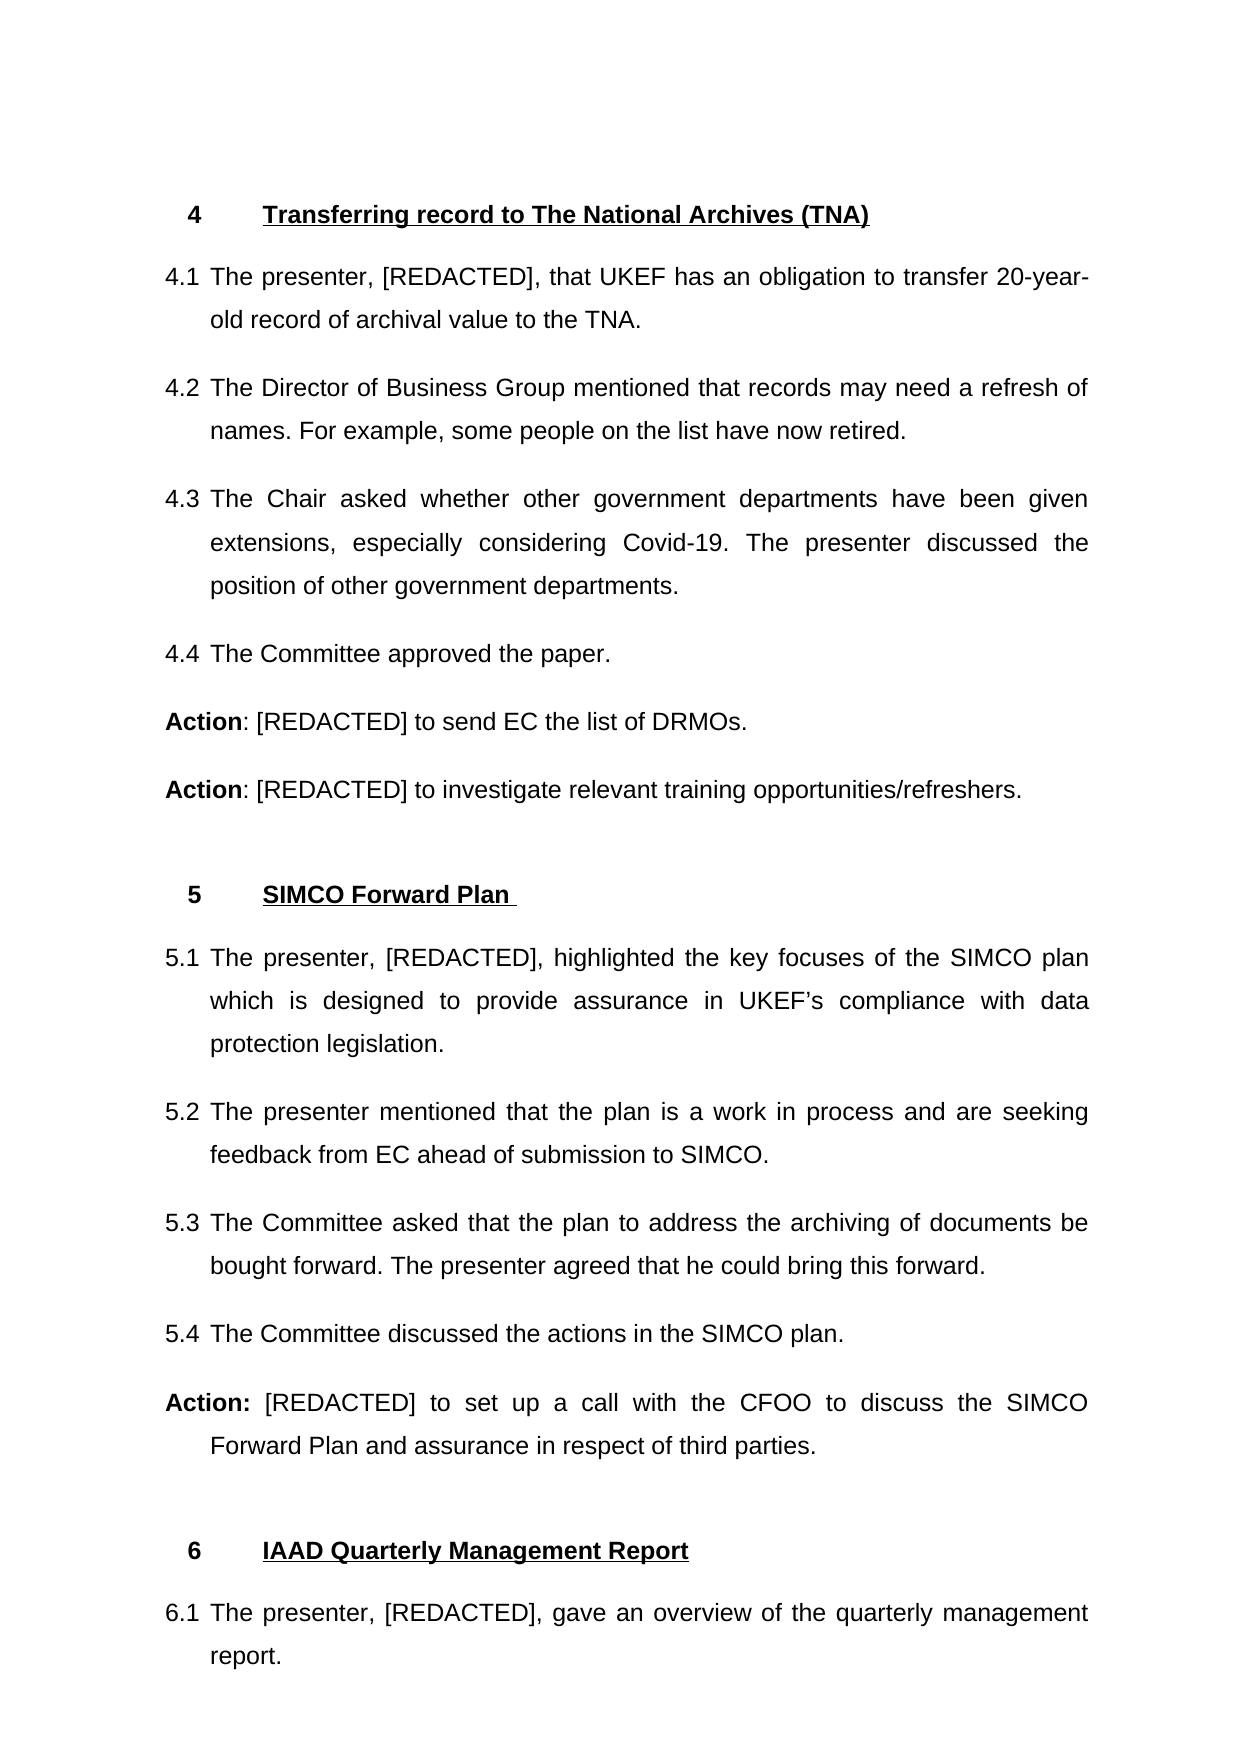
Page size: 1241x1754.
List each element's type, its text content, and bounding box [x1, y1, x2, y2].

list SIMCO Forward Plan [187, 880, 1090, 909]
list Action: [REDACTED] to send EC the list of DRMOs. [165, 707, 1090, 736]
list Transferring record to The National Archives (TNA) [187, 200, 1090, 228]
list The Committee discussed the actions in the SIMCO plan. [165, 1319, 1090, 1348]
list The presenter, [REDACTED], that UKEF has an obligation to transfer 20-year-old record of archival value to the TNA. [165, 262, 1090, 334]
list The presenter, [REDACTED], highlighted the key focuses of the SIMCO plan which is designed to provide assurance in UKEF’s compliance with data protection legislation. [165, 942, 1090, 1057]
list The Director of Business Group mentioned that records may need a refresh of names. For example, some people on the list have now retired. [165, 373, 1090, 445]
list The presenter, [REDACTED], gave an overview of the quarterly management report. [165, 1598, 1090, 1670]
list The presenter mentioned that the plan is a work in process and are seeking feedback from EC ahead of submission to SIMCO. [165, 1097, 1090, 1169]
list IAAD Quarterly Management Report [187, 1536, 1090, 1565]
list Action: [REDACTED] to set up a call with the CFOO to discuss the SIMCO Forward Plan and assurance in respect of third parties. [165, 1387, 1090, 1459]
list The Chair asked whether other government departments have been given extensions, especially considering Covid-19. The presenter discussed the position of other government departments. [165, 484, 1090, 599]
list Action: [REDACTED] to investigate relevant training opportunities/refreshers. [165, 775, 1090, 804]
list The Committee approved the paper. [165, 639, 1090, 667]
list The Committee asked that the plan to address the archiving of documents be bought forward. The presenter agreed that he could bring this forward. [165, 1208, 1090, 1280]
